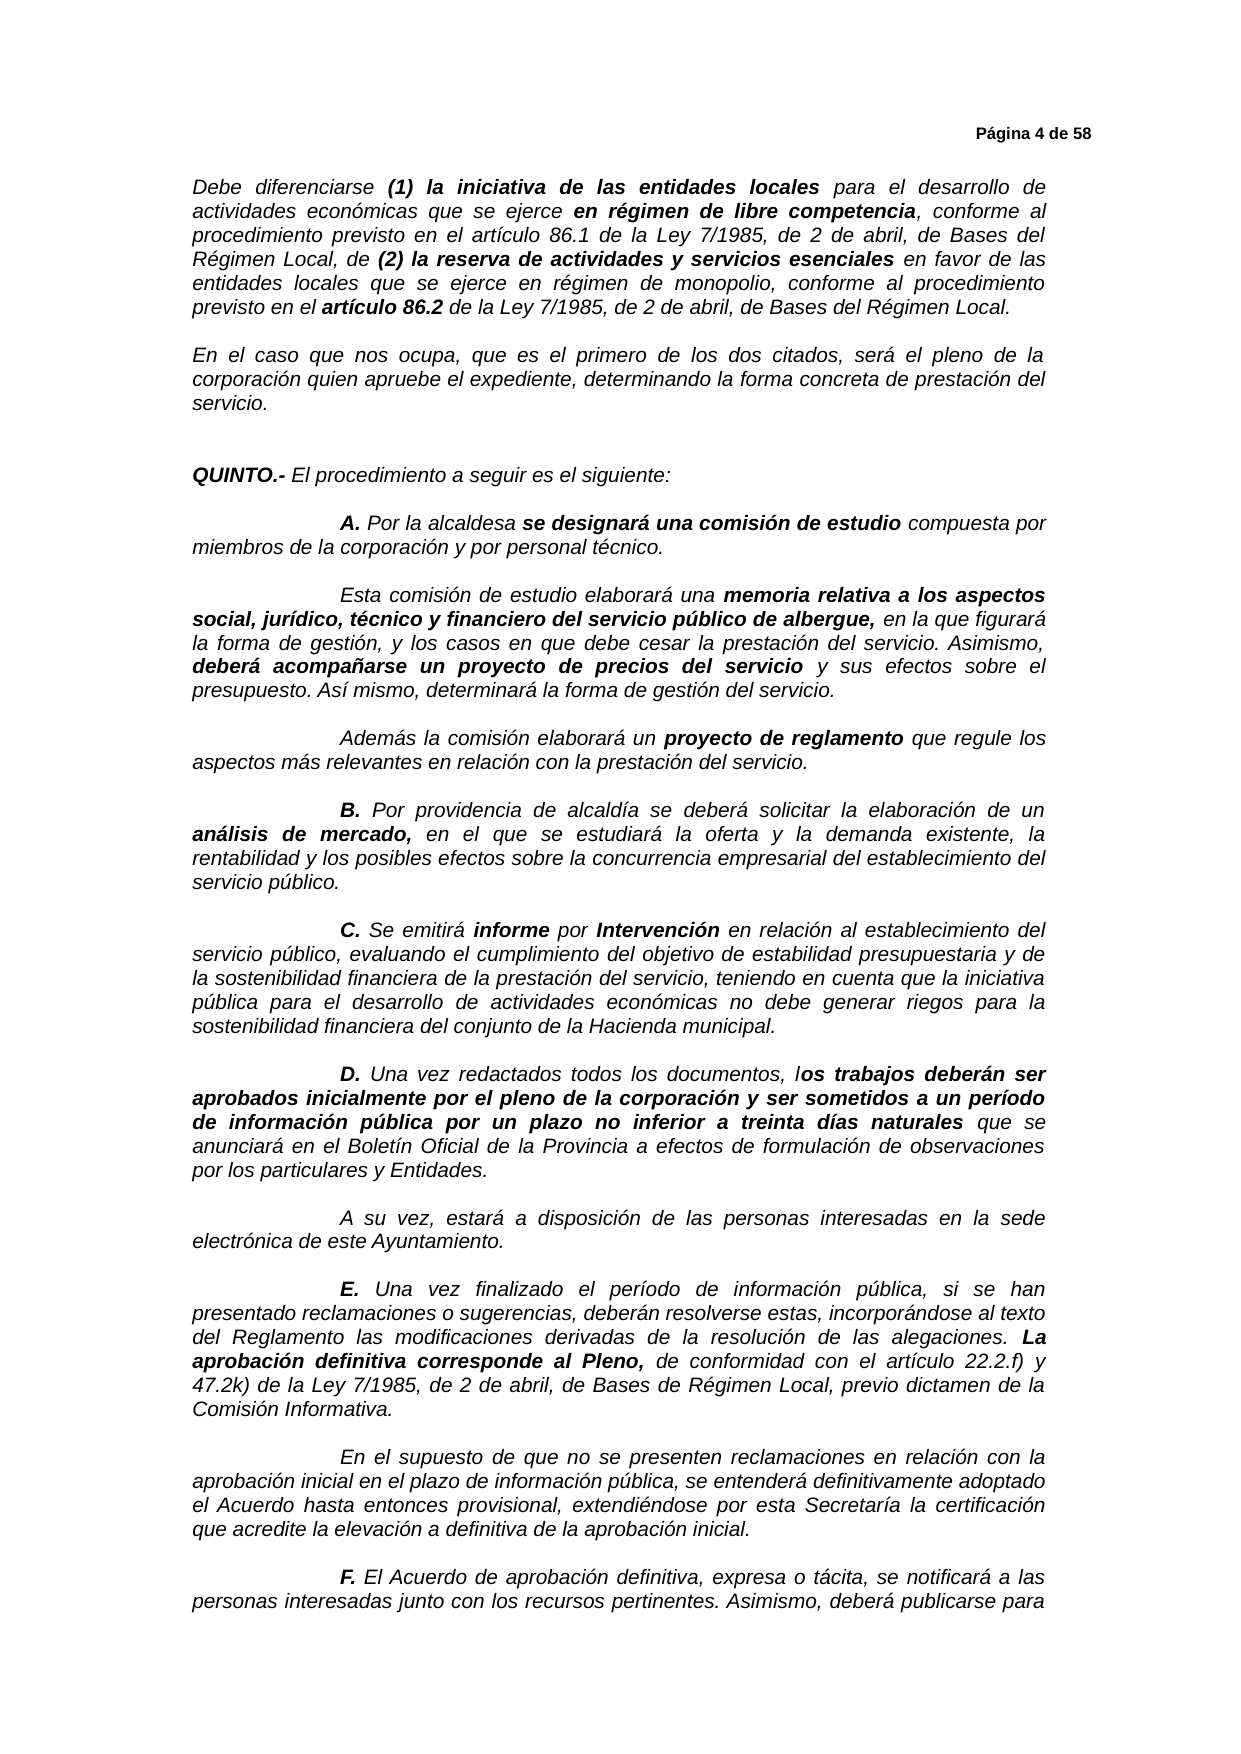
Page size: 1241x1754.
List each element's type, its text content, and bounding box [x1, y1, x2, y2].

text En el caso que nos ocupa, que es el primero de los dos citados, será el pleno de la corporación quien apruebe el expediente, determinando la forma concreta de prestación del servicio. [192, 343, 1048, 415]
text A su vez, estará a disposición de las personas interesadas en la sede electrónica de este Ayuntamiento. [192, 1205, 1048, 1253]
text C. Se emitirá informe por Intervención en relación al establecimiento del servicio público, evaluando el cumplimiento del objetivo de estabilidad presupuestaria y de la sostenibilidad financiera de la prestación del servicio, teniendo en cuenta que la iniciativa pública para el desarrollo de actividades económicas no debe generar riegos para la sostenibilidad financiera del conjunto de la Hacienda municipal. [192, 918, 1048, 1038]
text Debe diferenciarse (1) la iniciativa de las entidades locales para el desarrollo de actividades económicas que se ejerce en régimen de libre competencia, conforme al procedimiento previsto en el artículo 86.1 de la Ley 7/1985, de 2 de abril, de Bases del Régimen Local, de (2) la reserva de actividades y servicios esenciales en favor de las entidades locales que se ejerce en régimen de monopolio, conforme al procedimiento previsto en el artículo 86.2 de la Ley 7/1985, de 2 de abril, de Bases del Régimen Local. [192, 175, 1048, 319]
text E. Una vez finalizado el período de información pública, si se han presentado reclamaciones o sugerencias, deberán resolverse estas, incorporándose al texto del Reglamento las modificaciones derivadas de la resolución de las alegaciones. La aprobación definitiva corresponde al Pleno, de conformidad con el artículo 22.2.f) y 47.2k) de la Ley 7/1985, de 2 de abril, de Bases de Régimen Local, previo dictamen de la Comisión Informativa. [192, 1277, 1048, 1421]
text En el supuesto de que no se presenten reclamaciones en relación con la aprobación inicial en el plazo de información pública, se entenderá definitivamente adoptado el Acuerdo hasta entonces provisional, extendiéndose por esta Secretaría la certificación que acredite la elevación a definitiva de la aprobación inicial. [192, 1445, 1048, 1541]
text A. Por la alcaldesa se designará una comisión de estudio compuesta por miembros de la corporación y por personal técnico. [192, 511, 1048, 558]
text Además la comisión elaborará un proyecto de reglamento que regule los aspectos más relevantes en relación con la prestación del servicio. [192, 726, 1048, 774]
text F. El Acuerdo de aprobación definitiva, expresa o tácita, se notificará a las personas interesadas junto con los recursos pertinentes. Asimismo, deberá publicarse para [192, 1565, 1048, 1613]
text B. Por providencia de alcaldía se deberá solicitar la elaboración de un análisis de mercado, en el que se estudiará la oferta y la demanda existente, la rentabilidad y los posibles efectos sobre la concurrencia empresarial del establecimiento del servicio público. [192, 798, 1048, 894]
text QUINTO.- El procedimiento a seguir es el siguiente: [192, 463, 1048, 487]
text D. Una vez redactados todos los documentos, los trabajos deberán ser aprobados inicialmente por el pleno de la corporación y ser sometidos a un período de información pública por un plazo no inferior a treinta días naturales que se anunciará en el Boletín Oficial de la Provincia a efectos de formulación de observaciones por los particulares y Entidades. [192, 1062, 1048, 1181]
text Esta comisión de estudio elaborará una memoria relativa a los aspectos social, jurídico, técnico y financiero del servicio público de albergue, en la que figurará la forma de gestión, y los casos en que debe cesar la prestación del servicio. Asimismo, deberá acompañarse un proyecto de precios del servicio y sus efectos sobre el presupuesto. Así mismo, determinará la forma de gestión del servicio. [192, 582, 1048, 702]
